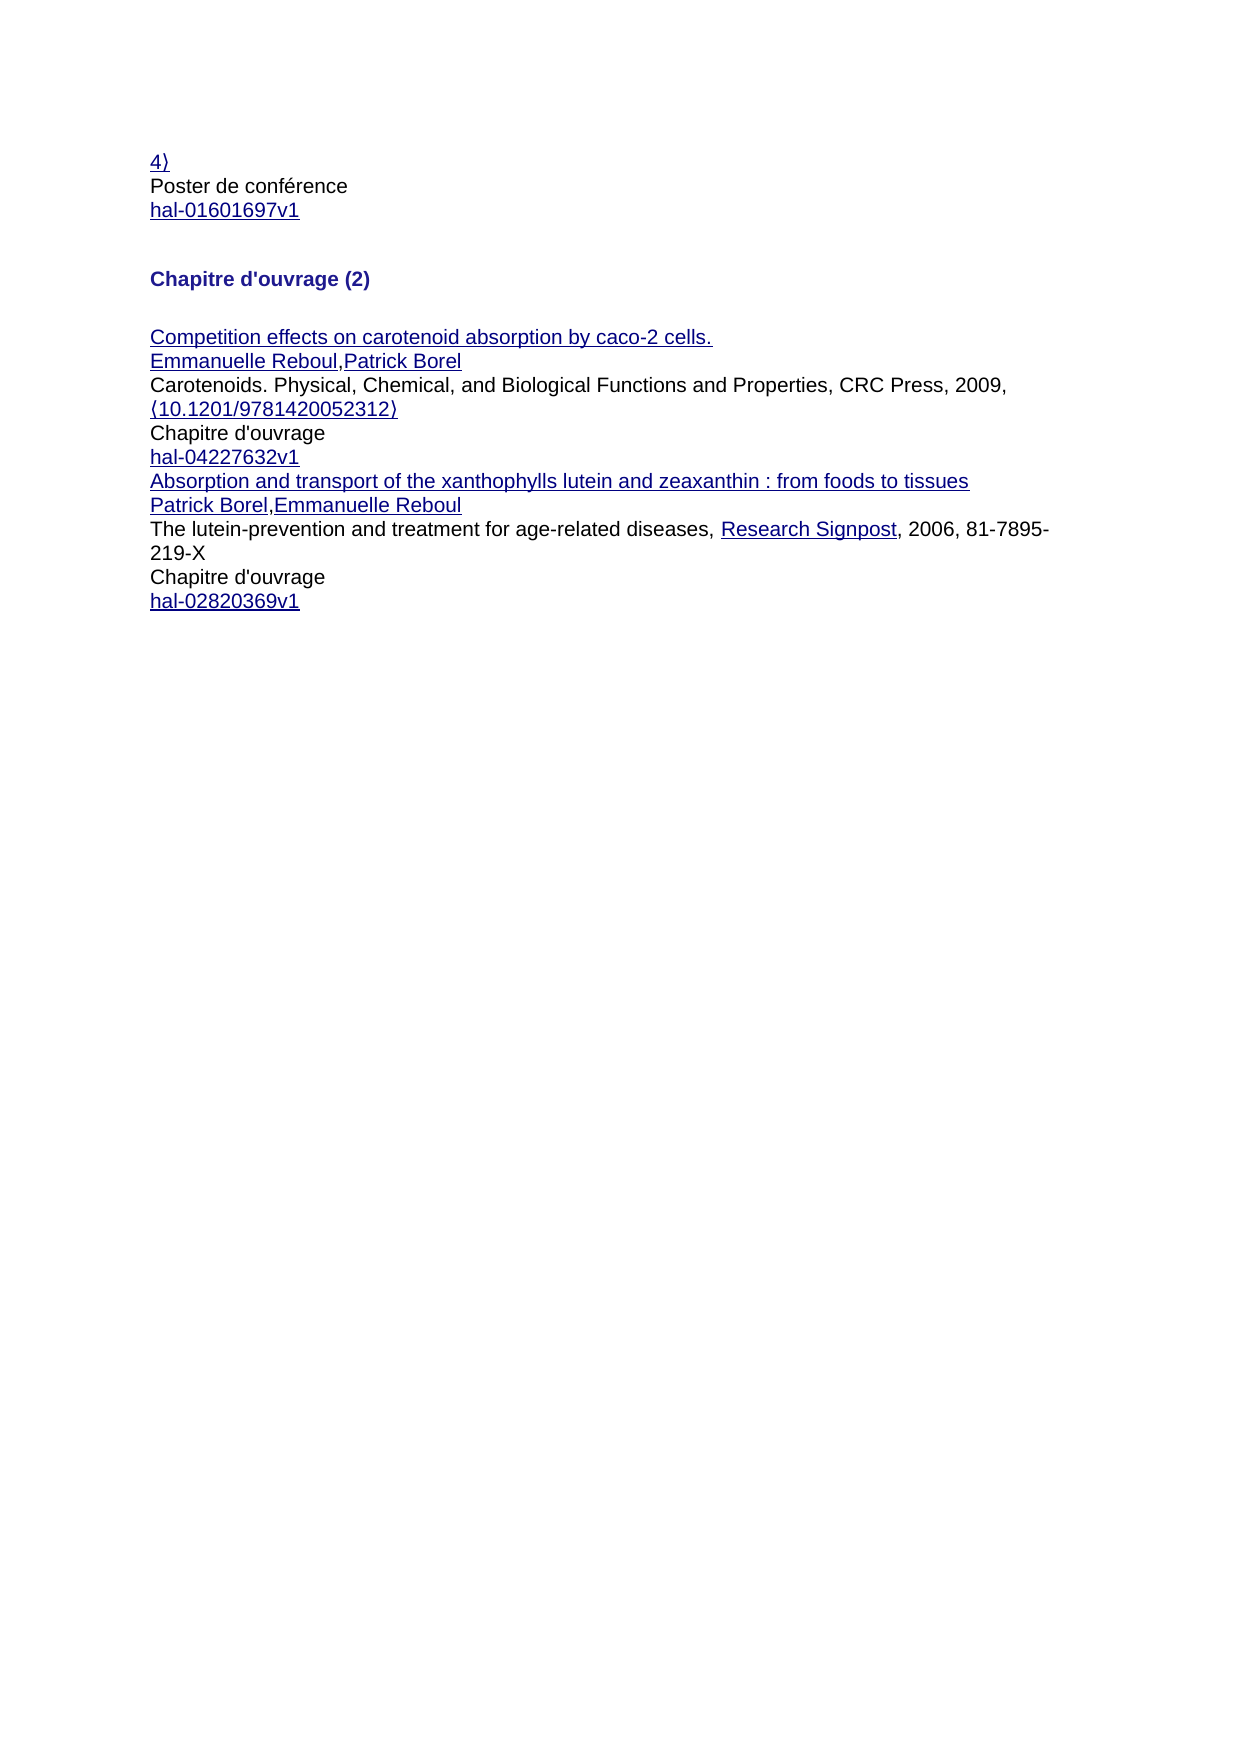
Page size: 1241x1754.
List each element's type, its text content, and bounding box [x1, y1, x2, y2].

subtitle Chapitre d'ouvrage (2) [150, 267, 1090, 291]
table_cell Absorption and transport of the xanthophylls lutein and zeaxanthin : from foods to tissues Patrick Borel,Emmanuelle Reboul The lutein-prevention and treatment for age-related diseases, Research Signpost, 2006, 81-7895-219-X Chapitre d'ouvrage hal-02820369v1 [150, 469, 1090, 612]
table_header Competition effects on carotenoid absorption by caco-2 cells. Emmanuelle Reboul,Patrick Borel Carotenoids. Physical, Chemical, and Biological Functions and Properties, CRC Press, 2009, ⟨10.1201/9781420052312⟩ Chapitre d'ouvrage hal-04227632v1 [150, 325, 1090, 469]
table_cell 4⟩ Poster de conférence hal-01601697v1 [150, 150, 1090, 222]
